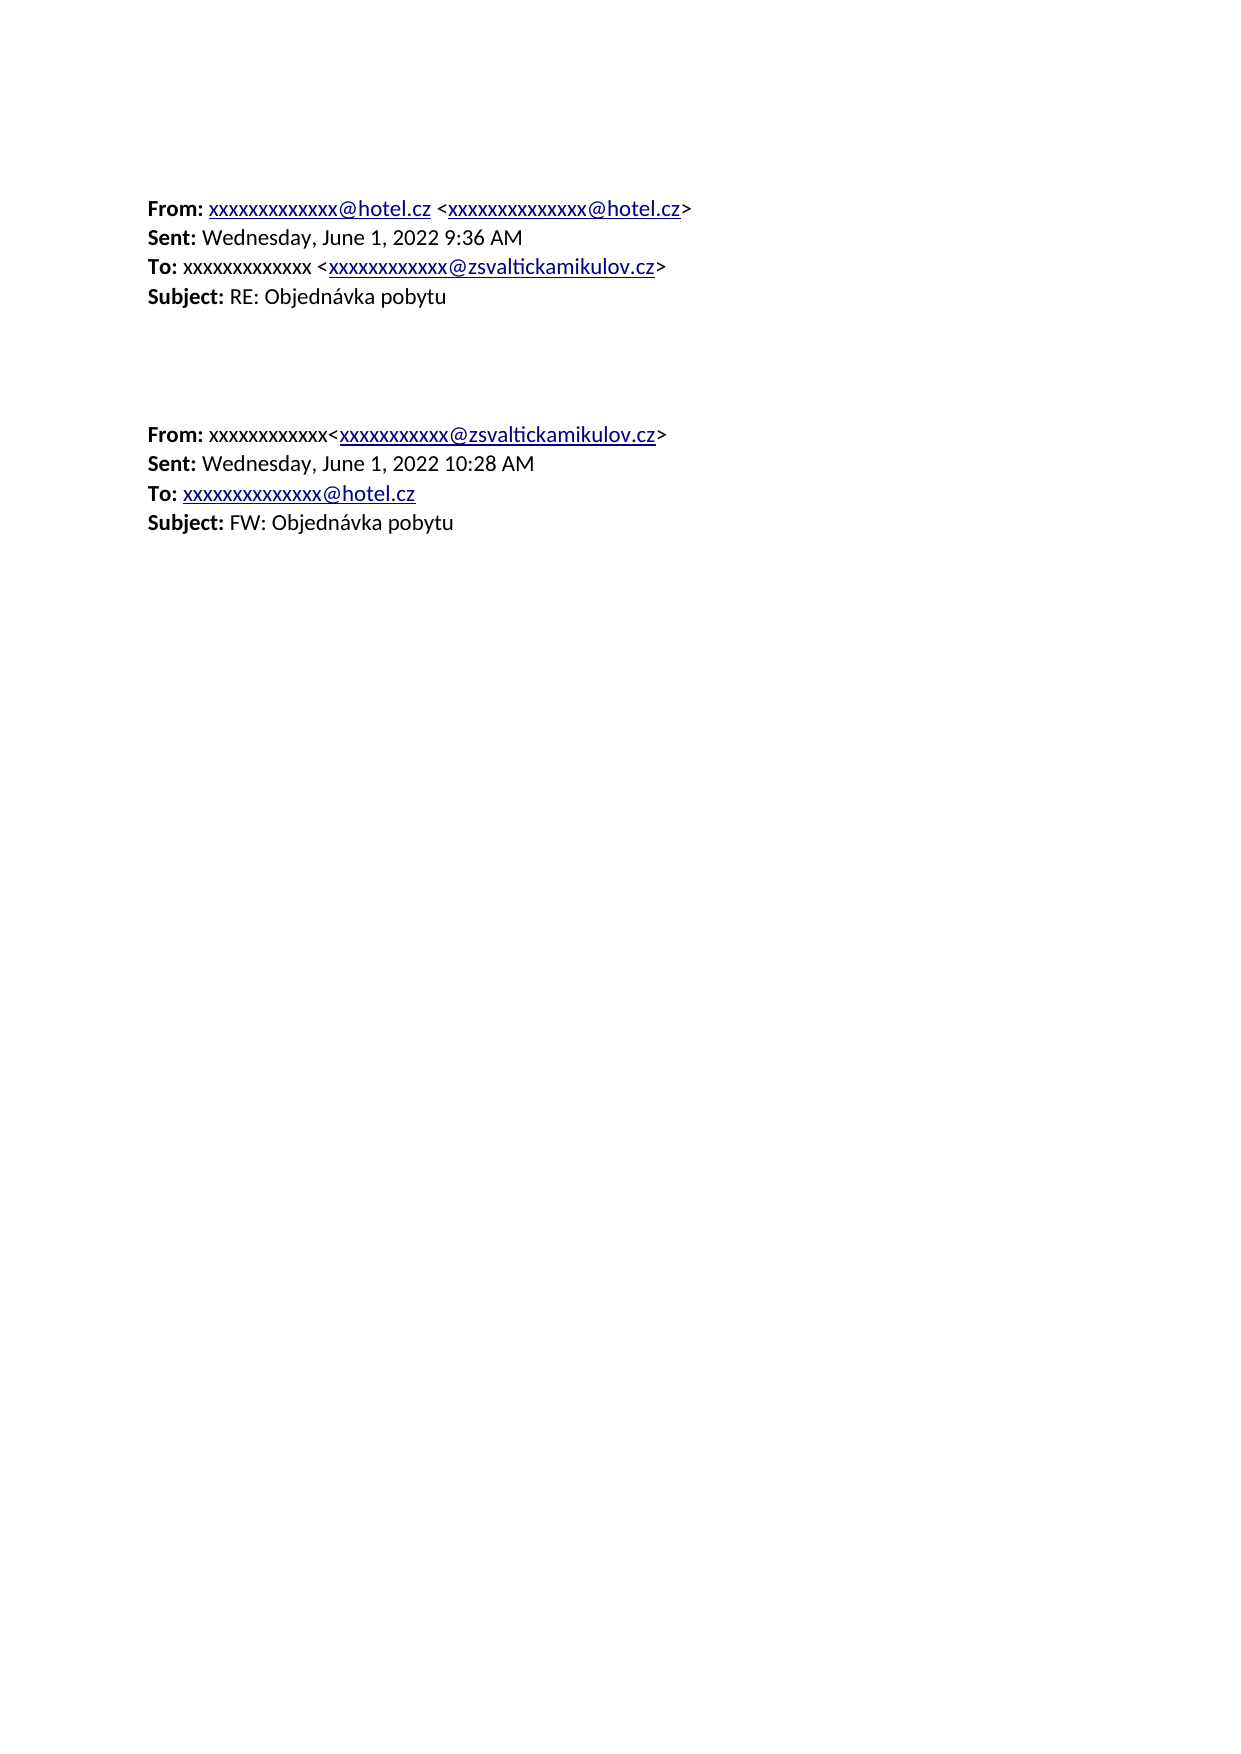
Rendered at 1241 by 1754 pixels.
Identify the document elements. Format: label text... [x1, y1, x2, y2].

subtitle From: xxxxxxxxxxxx<xxxxxxxxxxx@zsvaltickamikulov.cz> Sent: Wednesday, June 1, 2022 10:28 AM To: xxxxxxxxxxxxxx@hotel.cz Subject: FW: Objednávka pobytu [148, 420, 1093, 536]
subtitle From: xxxxxxxxxxxxx@hotel.cz <xxxxxxxxxxxxxx@hotel.cz> Sent: Wednesday, June 1, 2022 9:36 AM To: xxxxxxxxxxxxx <xxxxxxxxxxxx@zsvaltickamikulov.cz> Subject: RE: Objednávka pobytu [148, 194, 1093, 310]
